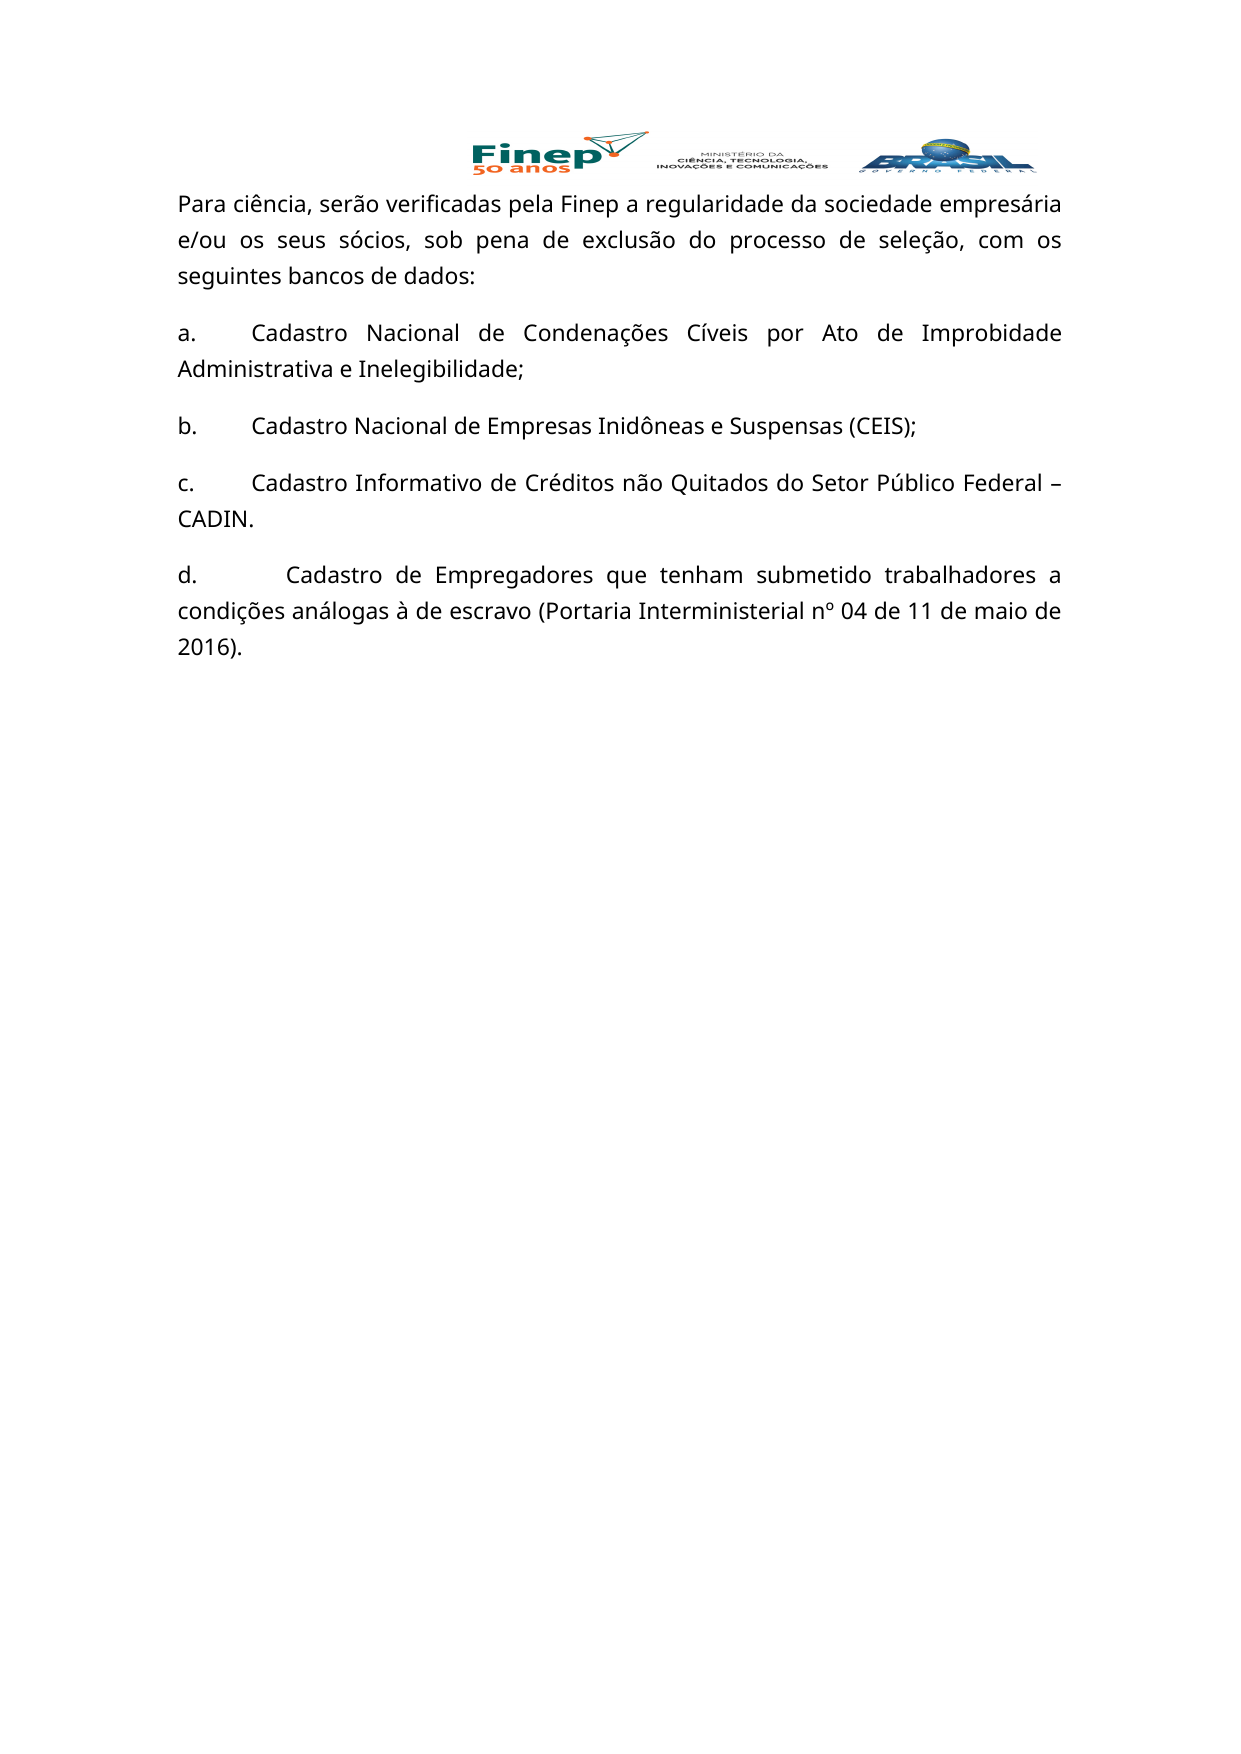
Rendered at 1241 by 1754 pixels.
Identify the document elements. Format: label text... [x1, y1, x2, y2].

text Para ciência, serão verificadas pela Finep a regularidade da sociedade empresária e/ou os seus sócios, sob pena de exclusão do processo de seleção, com os seguintes bancos de dados: [177, 188, 1063, 292]
text c. Cadastro Informativo de Créditos não Quitados do Setor Público Federal – CADIN. [177, 467, 1063, 534]
picture [467, 125, 1039, 186]
text b. Cadastro Nacional de Empresas Inidôneas e Suspensas (CEIS); [177, 410, 1063, 441]
text a. Cadastro Nacional de Condenações Cíveis por Ato de Improbidade Administrativa e Inelegibilidade; [177, 317, 1063, 384]
text d. Cadastro de Empregadores que tenham submetido trabalhadores a condições análogas à de escravo (Portaria Interministerial nº 04 de 11 de maio de 2016). [177, 559, 1063, 662]
